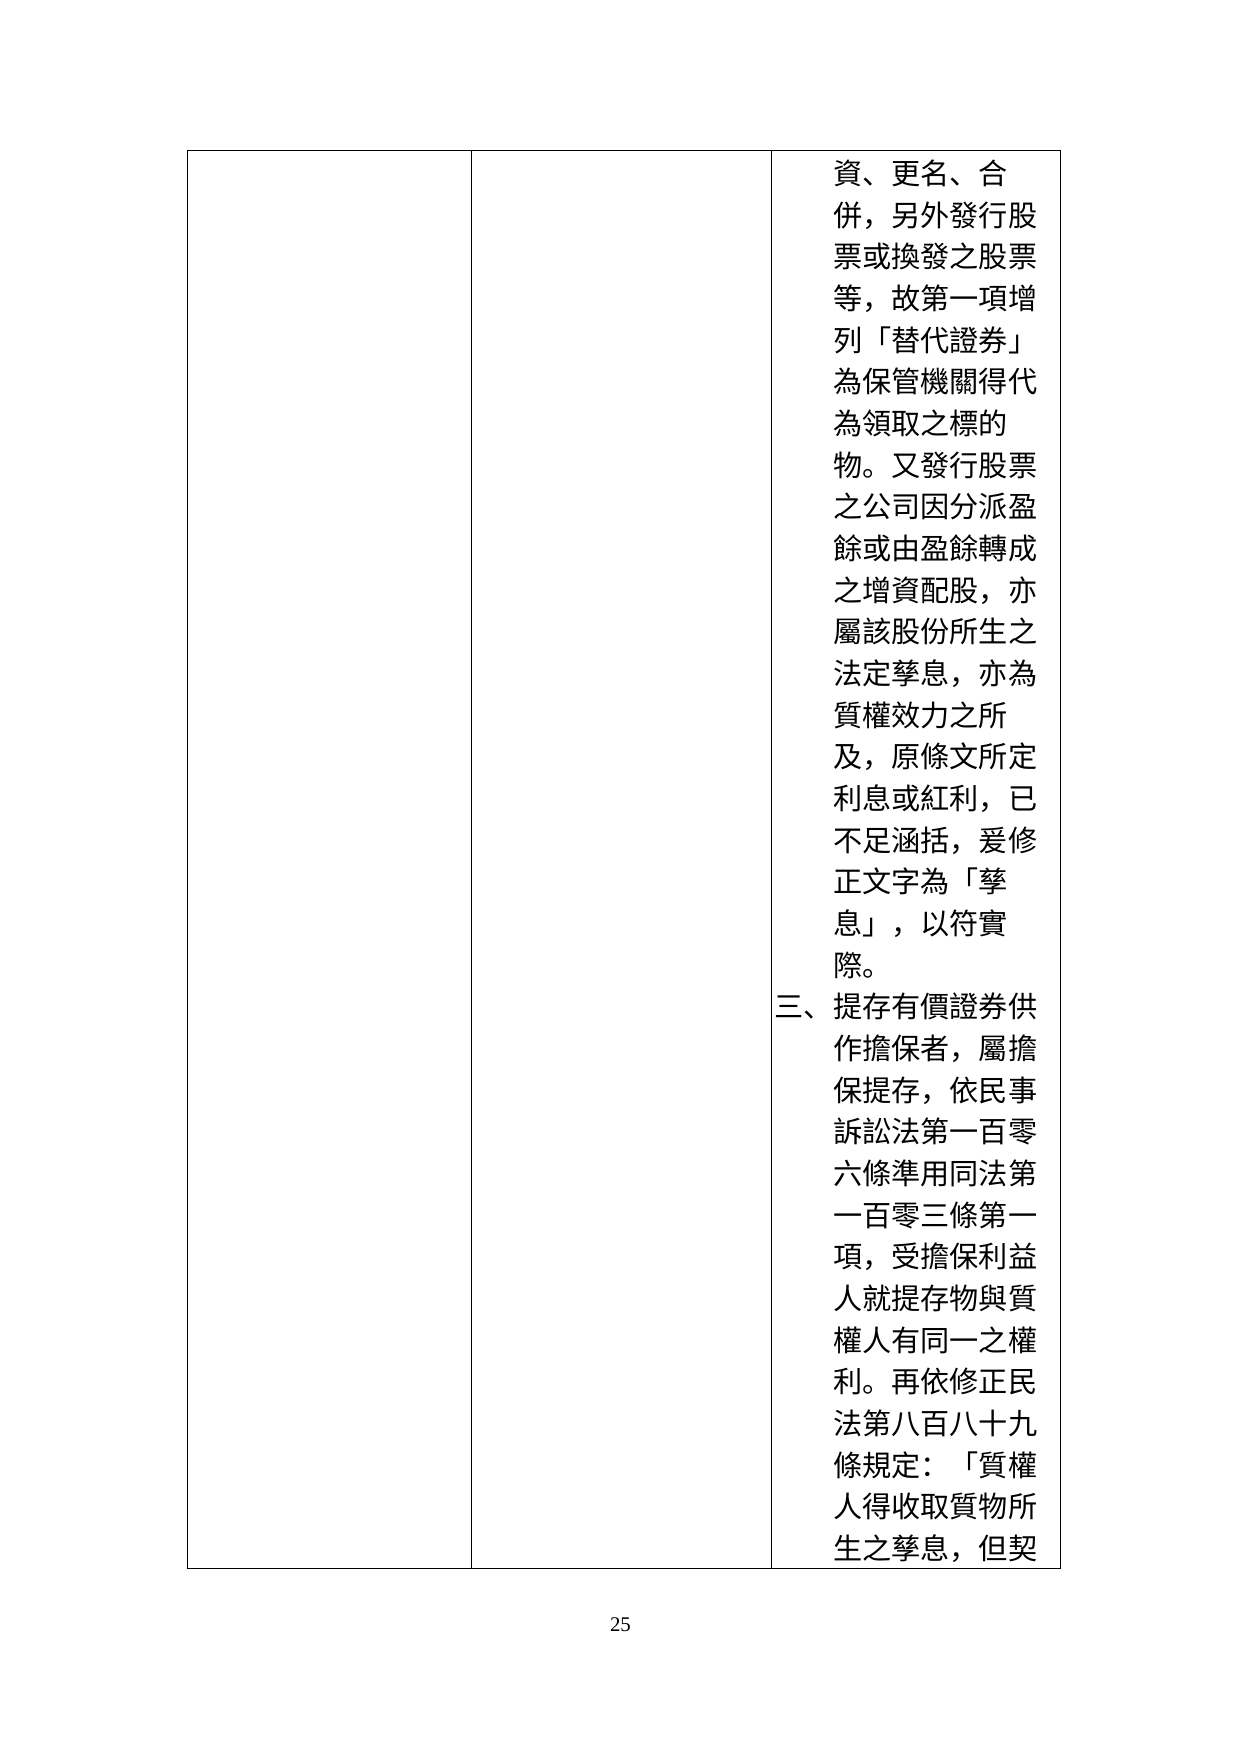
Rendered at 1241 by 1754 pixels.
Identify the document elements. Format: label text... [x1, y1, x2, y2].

table_cell [472, 151, 771, 1568]
table_cell 資、更名、合併，另外發行股票或換發之股票等，故第一項增列「替代證券」為保管機關得代為領取之標的物。又發行股票之公司因分派盈餘或由盈餘轉成之增資配股，亦屬該股份所生之法定孳息，亦為質權效力之所及，原條文所定利息或紅利，已不足涵括，爰修正文字為「孳息」，以符實際。 三、提存有價證券供作擔保者，屬擔保提存，依民事訴訟法第一百零六條準用同法第一百零三條第一項，受擔保利益人就提存物與質權人有同一之權利。再依修正民法第八百八十九條規定：「質權人得收取質物所生之孳息，但契 [772, 151, 1060, 1568]
table_cell [188, 151, 471, 1568]
